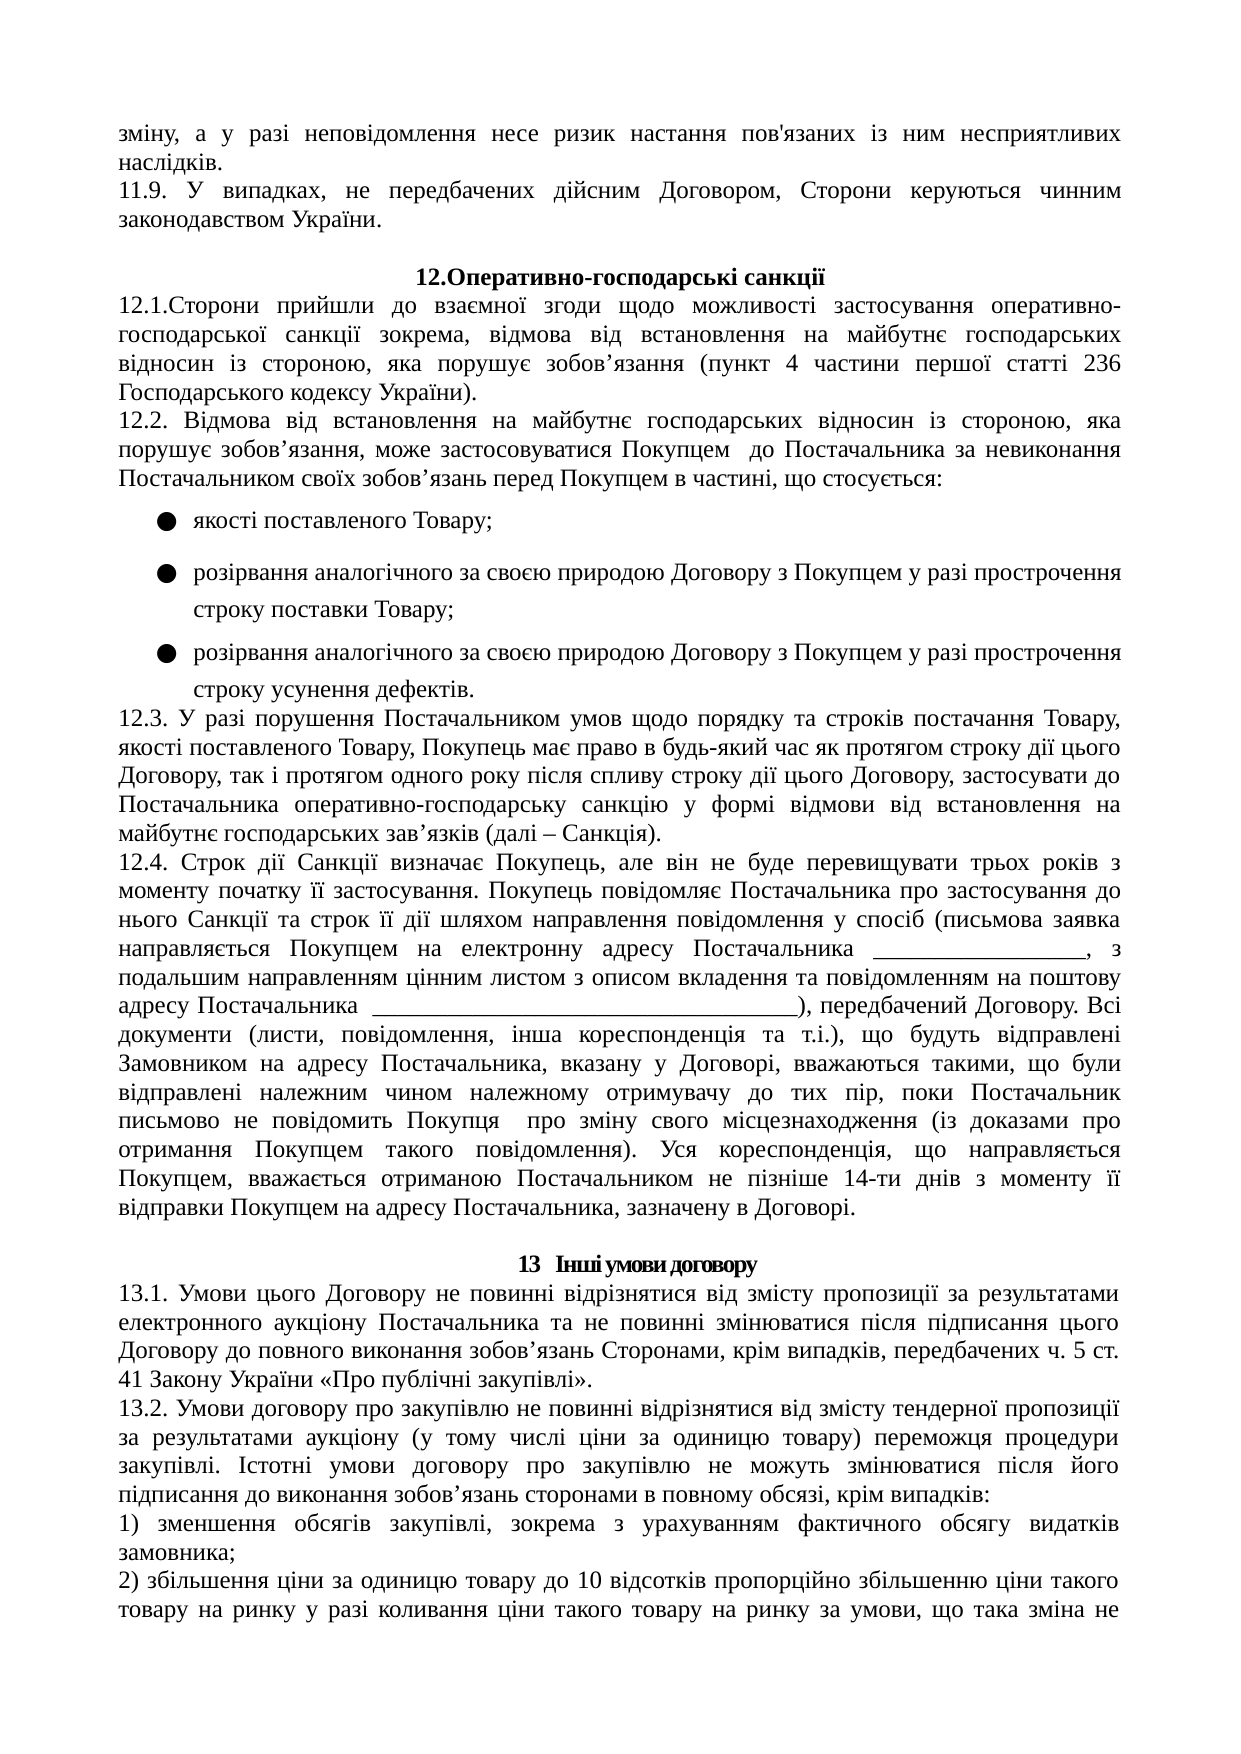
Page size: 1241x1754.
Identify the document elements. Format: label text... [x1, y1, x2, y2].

list Інші умови договору [156, 1249, 1122, 1278]
text 12.Оперативно-господарські санкції [118, 262, 1122, 291]
text 12.4. Строк дії Санкції визначає Покупець, але він не буде перевищувати трьох років з моменту початку її застосування. Покупець повідомляє Постачальника про застосування до нього Санкції та строк її дії шляхом направлення повідомлення у спосіб (письмова заявка направляється Покупцем на електронну адресу Постачальника _________________, з подальшим направленням цінним листом з описом вкладення та повідомленням на поштову адресу Постачальника __________________________________), передбачений Договору. Всі документи (листи, повідомлення, інша кореспонденція та т.і.), що будуть відправлені Замовником на адресу Постачальника, вказану у Договорі, вважаються такими, що були відправлені належним чином належному отримувачу до тих пір, поки Постачальник письмово не повідомить Покупця про зміну свого місцезнаходження (із доказами про отримання Покупцем такого повідомлення). Уся кореспонденція, що направляється Покупцем, вважається отриманою Постачальником не пізніше 14-ти днів з моменту її відправки Покупцем на адресу Постачальника, зазначену в Договорі. [118, 847, 1122, 1221]
text 13.2. Умови договору про закупівлю не повинні відрізнятися від змісту тендерної пропозиції за результатами аукціону (у тому числі ціни за одиницю товару) переможця процедури закупівлі. Істотні умови договору про закупівлю не можуть змінюватися після його підписання до виконання зобов’язань сторонами в повному обсязі, крім випадків: [118, 1393, 1120, 1508]
text 12.3. У разі порушення Постачальником умов щодо порядку та строків постачання Товару, якості поставленого Товару, Покупець має право в будь-який час як протягом строку дії цього Договору, так і протягом одного року після спливу строку дії цього Договору, застосувати до Постачальника оперативно-господарську санкцію у формі відмови від встановлення на майбутнє господарських зав’язків (далі – Санкція). [118, 703, 1122, 847]
text зміну, а у разі неповідомлення несе ризик настання пов'язаних із ним несприятливих наслідків. [118, 118, 1122, 176]
list якості поставленого Товару; [156, 492, 1122, 543]
text 11.9. У випадках, не передбачених дійсним Договором, Сторони керуються чинним законодавством України. [118, 176, 1122, 233]
text 12.1.Сторони прийшли до взаємної згоди щодо можливості застосування оперативно-господарської санкції зокрема, відмова від встановлення на майбутнє господарських відносин із стороною, яка порушує зобов’язання (пункт 4 частини першої статті 236 Господарського кодексу України). [118, 291, 1122, 406]
text 13.1. Умови цього Договору не повинні відрізнятися від змісту пропозиції за результатами електронного аукціону Постачальника та не повинні змінюватися після підписання цього Договору до повного виконання зобов’язань Сторонами, крім випадків, передбачених ч. 5 ст. 41 Закону України «Про публічні закупівлі». [118, 1278, 1120, 1393]
text 2) збільшення ціни за одиницю товару до 10 відсотків пропорційно збільшенню ціни такого товару на ринку у разі коливання ціни такого товару на ринку за умови, що така зміна не [118, 1566, 1120, 1623]
text 1) зменшення обсягів закупівлі, зокрема з урахуванням фактичного обсягу видатків замовника; [118, 1508, 1120, 1566]
list розірвання аналогічного за своєю природою Договору з Покупцем у разі прострочення строку поставки Товару; [156, 543, 1122, 623]
text 12.2. Відмова від встановлення на майбутнє господарських відносин із стороною, яка порушує зобов’язання, може застосовуватися Покупцем до Постачальника за невиконання Постачальником своїх зобов’язань перед Покупцем в частині, що стосується: [118, 406, 1122, 492]
list розірвання аналогічного за своєю природою Договору з Покупцем у разі прострочення строку усунення дефектів. [156, 623, 1122, 703]
